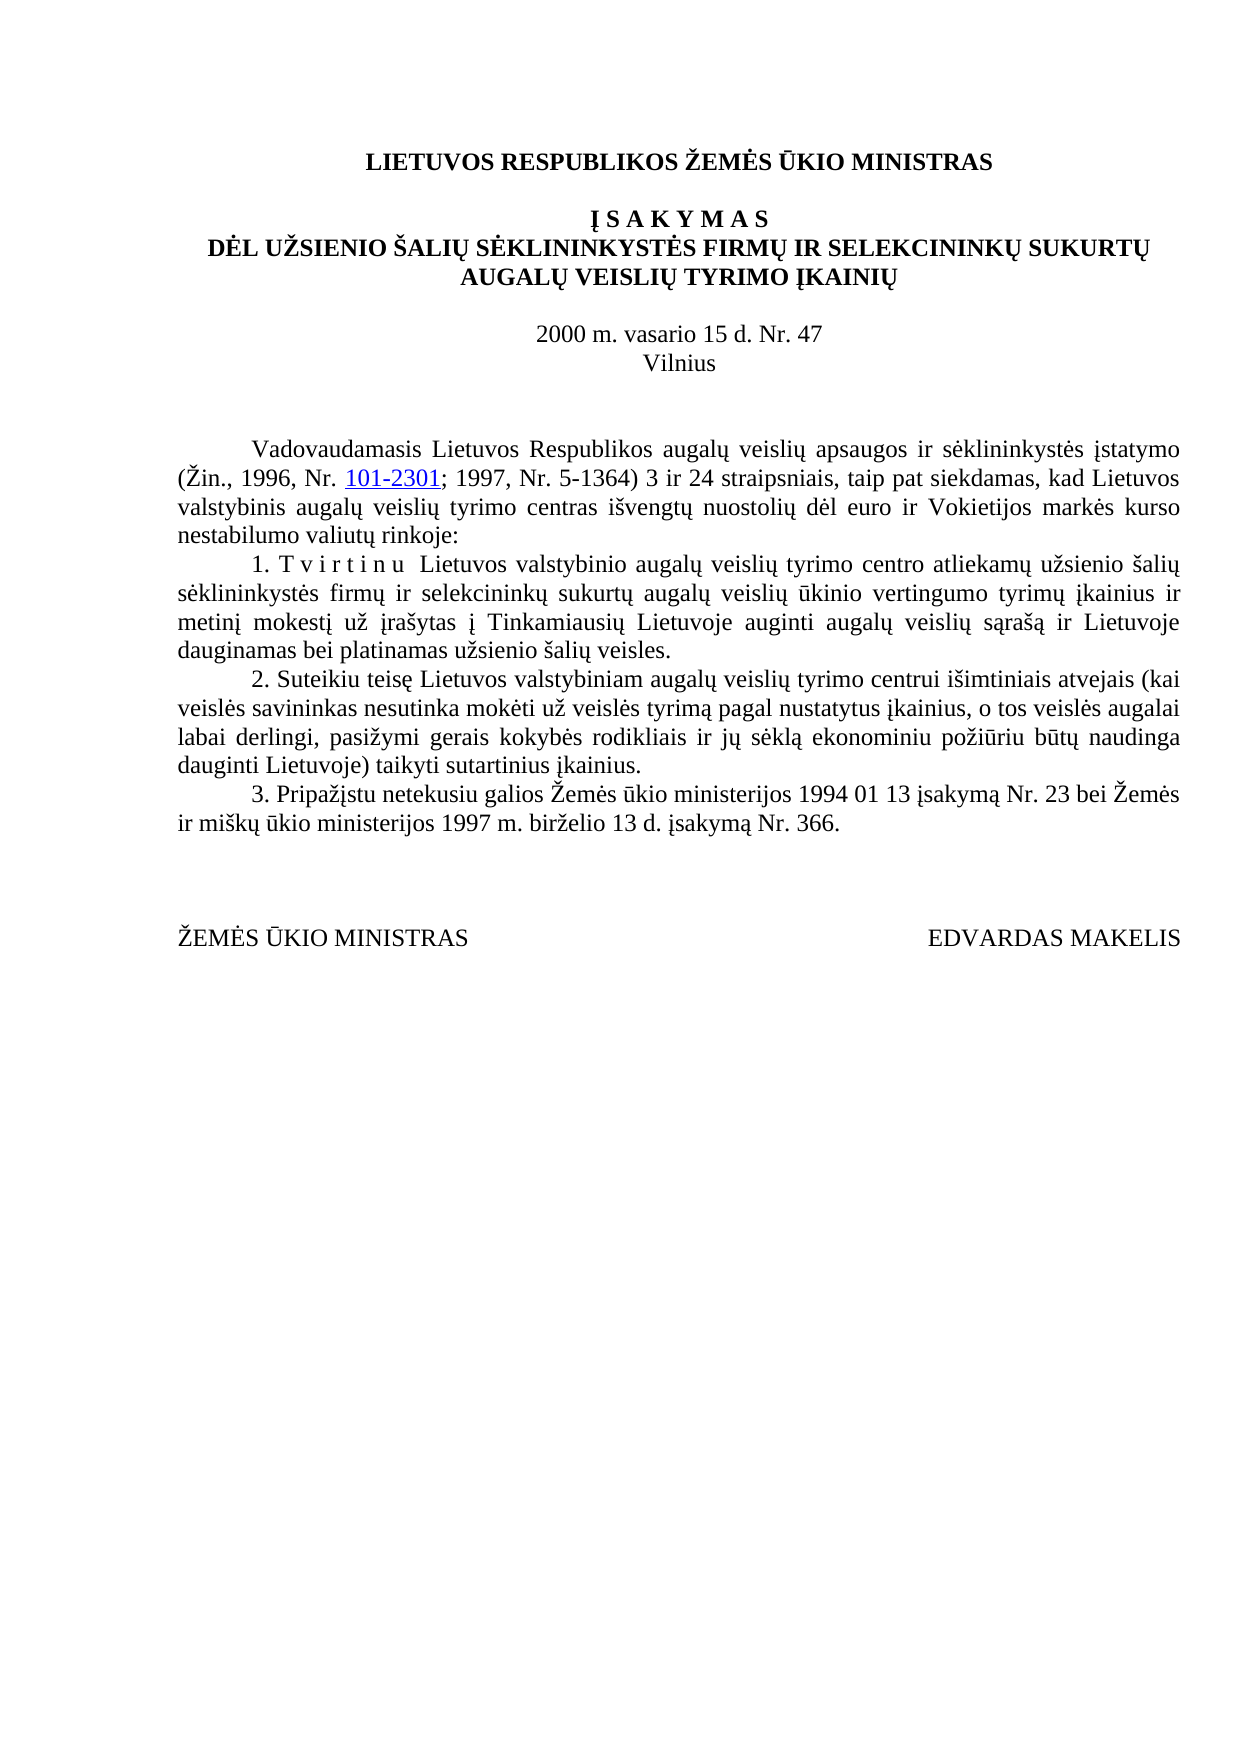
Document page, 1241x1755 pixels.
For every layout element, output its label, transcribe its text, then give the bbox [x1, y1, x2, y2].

text 2. Suteikiu teisę Lietuvos valstybiniam augalų veislių tyrimo centrui išimtiniais atvejais (kai veislės savininkas nesutinka mokėti už veislės tyrimą pagal nustatytus įkainius, o tos veislės augalai labai derlingi, pasižymi gerais kokybės rodikliais ir jų sėklą ekonominiu požiūriu būtų naudinga dauginti Lietuvoje) taikyti sutartinius įkainius. [177, 664, 1181, 779]
text 1. Tvirtinu Lietuvos valstybinio augalų veislių tyrimo centro atliekamų užsienio šalių sėklininkystės firmų ir selekcininkų sukurtų augalų veislių ūkinio vertingumo tyrimų įkainius ir metinį mokestį už įrašytas į Tinkamiausių Lietuvoje auginti augalų veislių sąrašą ir Lietuvoje dauginamas bei platinamas užsienio šalių veisles. [177, 549, 1181, 664]
text Vilnius [177, 348, 1181, 377]
text 3. Pripažįstu netekusiu galios Žemės ūkio ministerijos 1994 01 13 įsakymą Nr. 23 bei Žemės ir miškų ūkio ministerijos 1997 m. birželio 13 d. įsakymą Nr. 366. [177, 779, 1181, 837]
text Į S A K Y M A S [177, 204, 1181, 233]
text 2000 m. vasario 15 d. Nr. 47 [177, 319, 1181, 348]
text LIETUVOS RESPUBLIKOS ŽEMĖS ŪKIO MINISTRAS [177, 147, 1181, 176]
text DĖL UŽSIENIO ŠALIŲ SĖKLININKYSTĖS FIRMŲ IR SELEKCININKŲ SUKURTŲ AUGALŲ VEISLIŲ TYRIMO ĮKAINIŲ [177, 233, 1181, 291]
text ŽEMĖS ŪKIO MINISTRAS EDVARDAS MAKELIS [177, 923, 1181, 952]
text Vadovaudamasis Lietuvos Respublikos augalų veislių apsaugos ir sėklininkystės įstatymo (Žin., 1996, Nr. 101-2301; 1997, Nr. 5-1364) 3 ir 24 straipsniais, taip pat siekdamas, kad Lietuvos valstybinis augalų veislių tyrimo centras išvengtų nuostolių dėl euro ir Vokietijos markės kurso nestabilumo valiutų rinkoje: [177, 434, 1181, 549]
